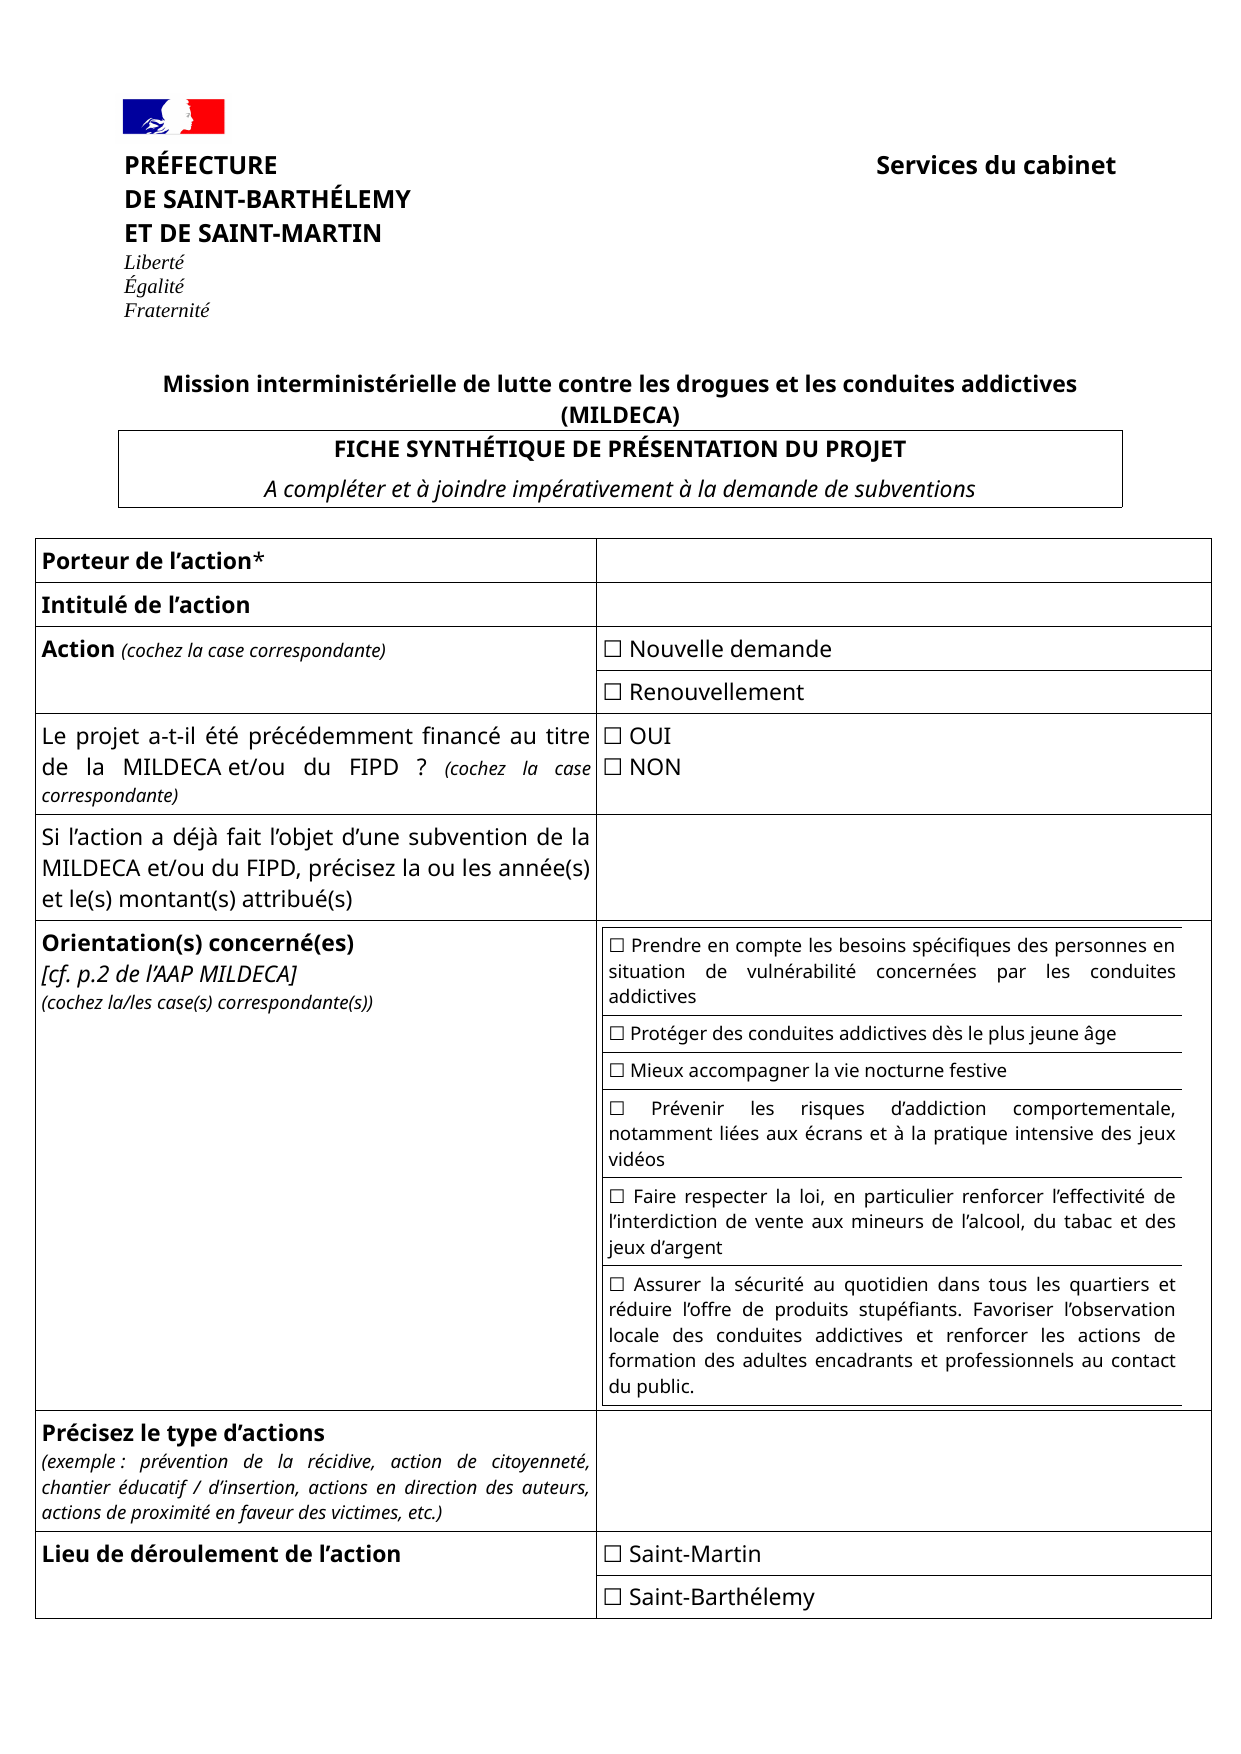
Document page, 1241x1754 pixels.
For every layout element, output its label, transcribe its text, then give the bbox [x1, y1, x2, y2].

table_cell ☐ Renouvellement [597, 671, 1211, 713]
text FICHE SYNTHÉTIQUE DE PRÉSENTATION DU PROJET [119, 431, 1122, 464]
table_cell ☐ Faire respecter la loi, en particulier renforcer l’effectivité de l’interdiction de vente aux mineurs de l’alcool, du tabac et des jeux d’argent [603, 1178, 1182, 1265]
table_cell ☐ Assurer la sécurité au quotidien dans tous les quartiers et réduire l’offre de produits stupéfiants. Favoriser l’observation locale des conduites addictives et renforcer les actions de formation des adultes encadrants et professionnels au contact du public. [603, 1266, 1182, 1404]
table_cell ☐ Prévenir les risques d’addiction comportementale, notamment liées aux écrans et à la pratique intensive des jeux vidéos [603, 1090, 1182, 1177]
table_cell Intitulé de l’action [36, 583, 596, 626]
table_cell Le projet a-t-il été précédemment financé au titre de la MILDECA et/ou du FIPD ? (cochez la case correspondante) [36, 714, 596, 814]
table_cell [597, 1411, 1211, 1531]
table_cell [597, 921, 1211, 1410]
text Mission interministérielle de lutte contre les drogues et les conduites addictives (MILDECA) [118, 368, 1122, 430]
table_cell Orientation(s) concerné(es) [cf. p.2 de l’AAP MILDECA] (cochez la/les case(s) correspondante(s)) [36, 921, 596, 1410]
table_cell [597, 583, 1211, 626]
table_header ☐ Prendre en compte les besoins spécifiques des personnes en situation de vulnérabilité concernées par les conduites addictives [603, 928, 1182, 1015]
text A compléter et à joindre impérativement à la demande de subventions [119, 470, 1122, 507]
table_cell ☐ Saint-Martin [597, 1532, 1211, 1574]
table_header Services du cabinet [620, 142, 1122, 328]
table_cell Si l’action a déjà fait l’objet d’une subvention de la MILDECA et/ou du FIPD, précisez la ou les année(s) et le(s) montant(s) attribué(s) [36, 815, 596, 920]
table_cell [597, 815, 1211, 920]
table_cell ☐ Mieux accompagner la vie nocturne festive [603, 1053, 1182, 1089]
table_cell Précisez le type d’actions (exemple : prévention de la récidive, action de citoyenneté, chantier éducatif / d’insertion, actions en direction des auteurs, actions de proximité en faveur des victimes, etc.) [36, 1411, 596, 1531]
table_cell ☐ Nouvelle demande [597, 627, 1211, 669]
table_cell ☐ OUI ☐ NON [597, 714, 1211, 814]
table_cell ☐ Saint-Barthélemy [597, 1576, 1211, 1618]
table_cell Action (cochez la case correspondante) [36, 627, 596, 713]
table_header [597, 539, 1211, 582]
picture [115, 93, 232, 144]
table_header Porteur de l’action* [36, 539, 596, 582]
table_cell Lieu de déroulement de l’action [36, 1532, 596, 1618]
table_header PRÉFECTURE DE SAINT-BARTHÉLEMY ET DE SAINT-MARTIN Liberté Égalité Fraternité [118, 142, 620, 328]
table_cell ☐ Protéger des conduites addictives dès le plus jeune âge [603, 1016, 1182, 1052]
